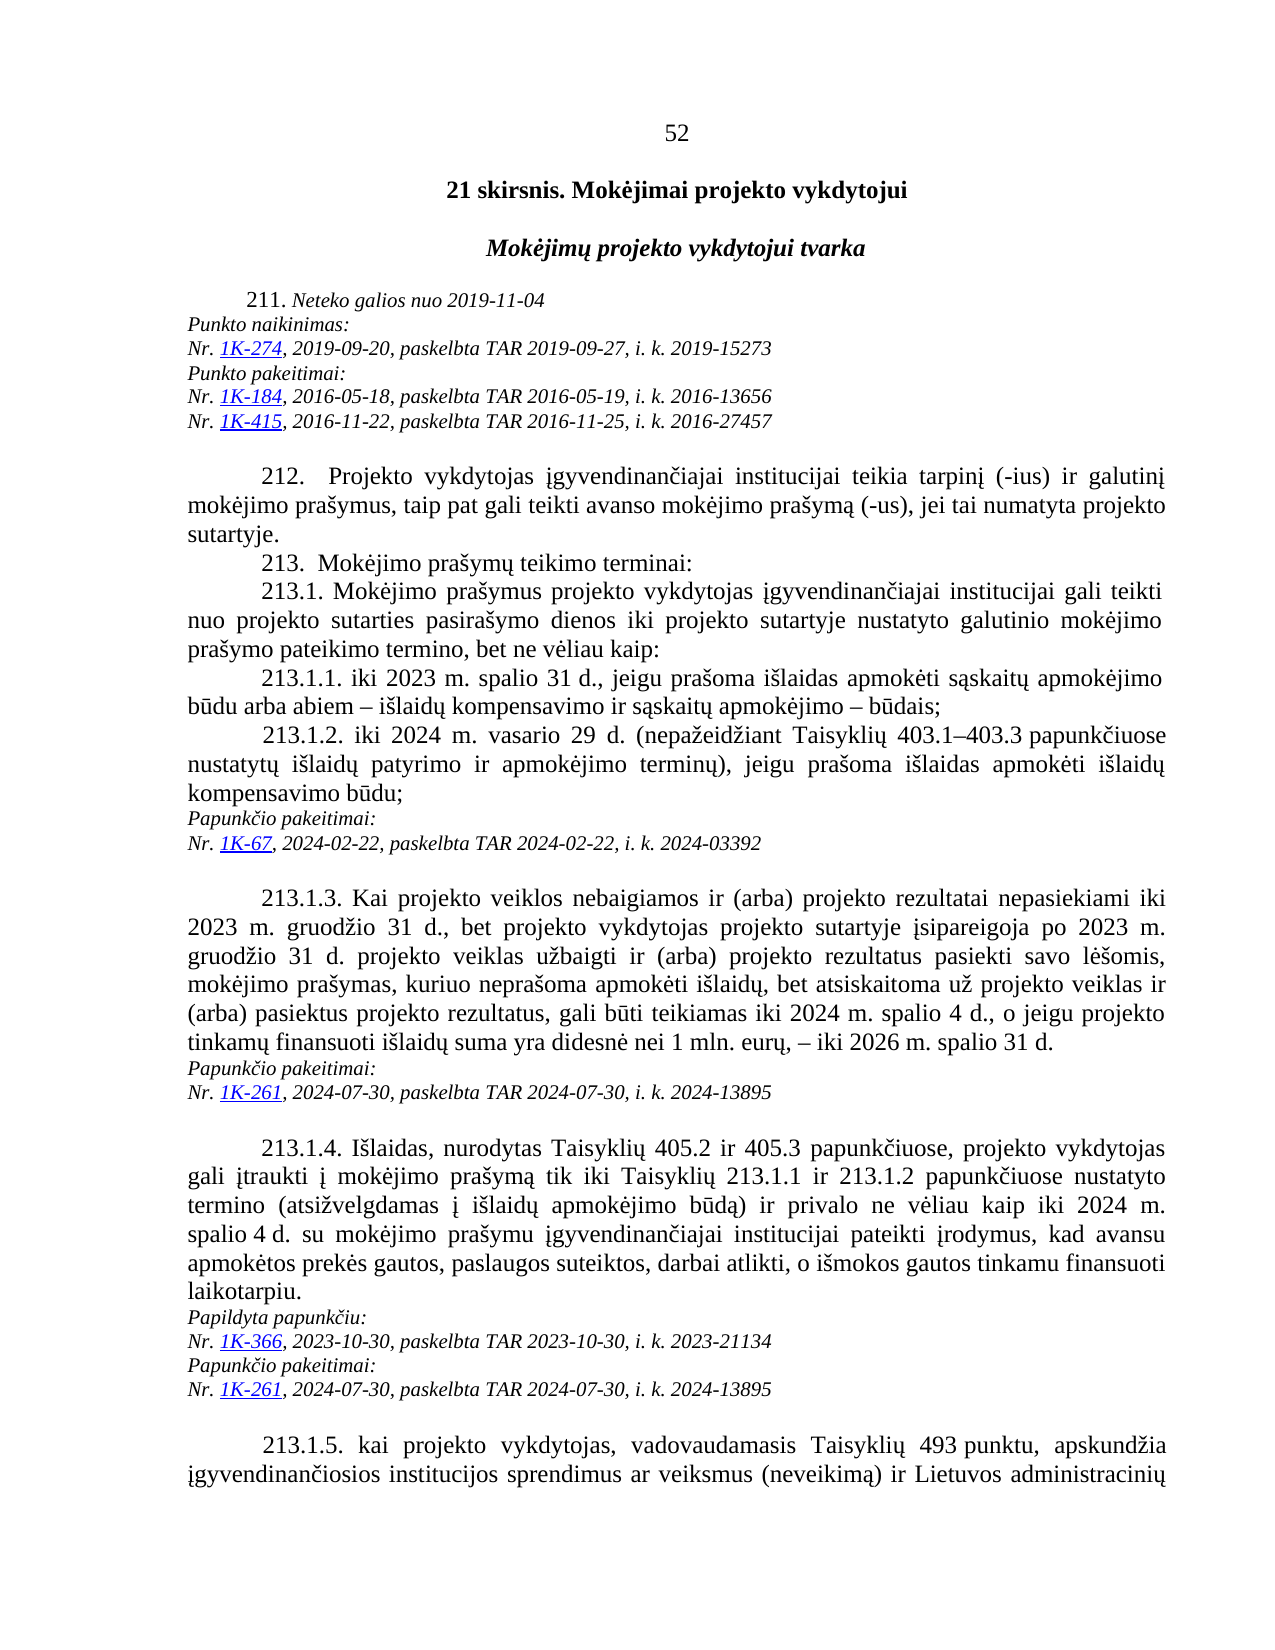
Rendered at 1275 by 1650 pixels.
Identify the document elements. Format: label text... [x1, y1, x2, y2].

text Papildyta papunkčiu: [187, 1305, 1167, 1329]
text 213.1.1. iki 2023 m. spalio 31 d., jeigu prašoma išlaidas apmokėti sąskaitų apmokėjimo būdu arba abiem – išlaidų kompensavimo ir sąskaitų apmokėjimo – būdais; [187, 663, 1163, 720]
text Punkto naikinimas: [187, 312, 1167, 336]
text Papunkčio pakeitimai: [187, 806, 1167, 830]
text 213.1.4. Išlaidas, nurodytas Taisyklių 405.2 ir 405.3 papunkčiuose, projekto vykdytojas gali įtraukti į mokėjimo prašymą tik iki Taisyklių 213.1.1 ir 213.1.2 papunkčiuose nustatyto termino (atsižvelgdamas į išlaidų apmokėjimo būdą) ir privalo ne vėliau kaip iki 2024 m. spalio 4 d. su mokėjimo prašymu įgyvendinančiajai institucijai pateikti įrodymus, kad avansu apmokėtos prekės gautos, paslaugos suteiktos, darbai atlikti, o išmokos gautos tinkamu finansuoti laikotarpiu. [187, 1133, 1167, 1305]
subtitle 21 skirsnis. Mokėjimai projekto vykdytojui [246, 176, 1107, 204]
text Punkto pakeitimai: [187, 360, 1167, 384]
text Nr. 1K-274, 2019-09-20, paskelbta TAR 2019-09-27, i. k. 2019-15273 [187, 336, 1167, 360]
text Nr. 1K-415, 2016-11-22, paskelbta TAR 2016-11-25, i. k. 2016-27457 [187, 408, 1167, 433]
text Papunkčio pakeitimai: [187, 1056, 1167, 1080]
text 213.1. Mokėjimo prašymus projekto vykdytojas įgyvendinančiajai institucijai gali teikti nuo projekto sutarties pasirašymo dienos iki projekto sutartyje nustatyto galutinio mokėjimo prašymo pateikimo termino, bet ne vėliau kaip: [187, 576, 1163, 663]
subtitle Mokėjimų projekto vykdytojui tvarka [187, 233, 1167, 262]
text 213.1.3. Kai projekto veiklos nebaigiamos ir (arba) projekto rezultatai nepasiekiami iki 2023 m. gruodžio 31 d., bet projekto vykdytojas projekto sutartyje įsipareigoja po 2023 m. gruodžio 31 d. projekto veiklas užbaigti ir (arba) projekto rezultatus pasiekti savo lėšomis, mokėjimo prašymas, kuriuo neprašoma apmokėti išlaidų, bet atsiskaitoma už projekto veiklas ir (arba) pasiektus projekto rezultatus, gali būti teikiamas iki 2024 m. spalio 4 d., o jeigu projekto tinkamų finansuoti išlaidų suma yra didesnė nei 1 mln. eurų, – iki 2026 m. spalio 31 d. [187, 883, 1167, 1056]
text 213. Mokėjimo prašymų teikimo terminai: [187, 548, 1167, 576]
text Nr. 1K-366, 2023-10-30, paskelbta TAR 2023-10-30, i. k. 2023-21134 [187, 1329, 1167, 1353]
text 213.1.2. iki 2024 m. vasario 29 d. (nepažeidžiant Taisyklių 403.1–403.3 papunkčiuose nustatytų išlaidų patyrimo ir apmokėjimo terminų), jeigu prašoma išlaidas apmokėti išlaidų kompensavimo būdu; [187, 720, 1167, 806]
text 212. Projekto vykdytojas įgyvendinančiajai institucijai teikia tarpinį (-ius) ir galutinį mokėjimo prašymus, taip pat gali teikti avanso mokėjimo prašymą (-us), jei tai numatyta projekto sutartyje. [187, 461, 1167, 548]
text Nr. 1K-184, 2016-05-18, paskelbta TAR 2016-05-19, i. k. 2016-13656 [187, 384, 1167, 408]
text 211. Neteko galios nuo 2019-11-04 [187, 286, 1167, 312]
text Papunkčio pakeitimai: [187, 1353, 1167, 1377]
text 213.1.5. kai projekto vykdytojas, vadovaudamasis Taisyklių 493 punktu, apskundžia įgyvendinančiosios institucijos sprendimus ar veiksmus (neveikimą) ir Lietuvos administracinių [187, 1430, 1167, 1488]
text Nr. 1K-67, 2024-02-22, paskelbta TAR 2024-02-22, i. k. 2024-03392 [187, 830, 1167, 854]
text Nr. 1K-261, 2024-07-30, paskelbta TAR 2024-07-30, i. k. 2024-13895 [187, 1080, 1167, 1104]
text Nr. 1K-261, 2024-07-30, paskelbta TAR 2024-07-30, i. k. 2024-13895 [187, 1377, 1167, 1401]
